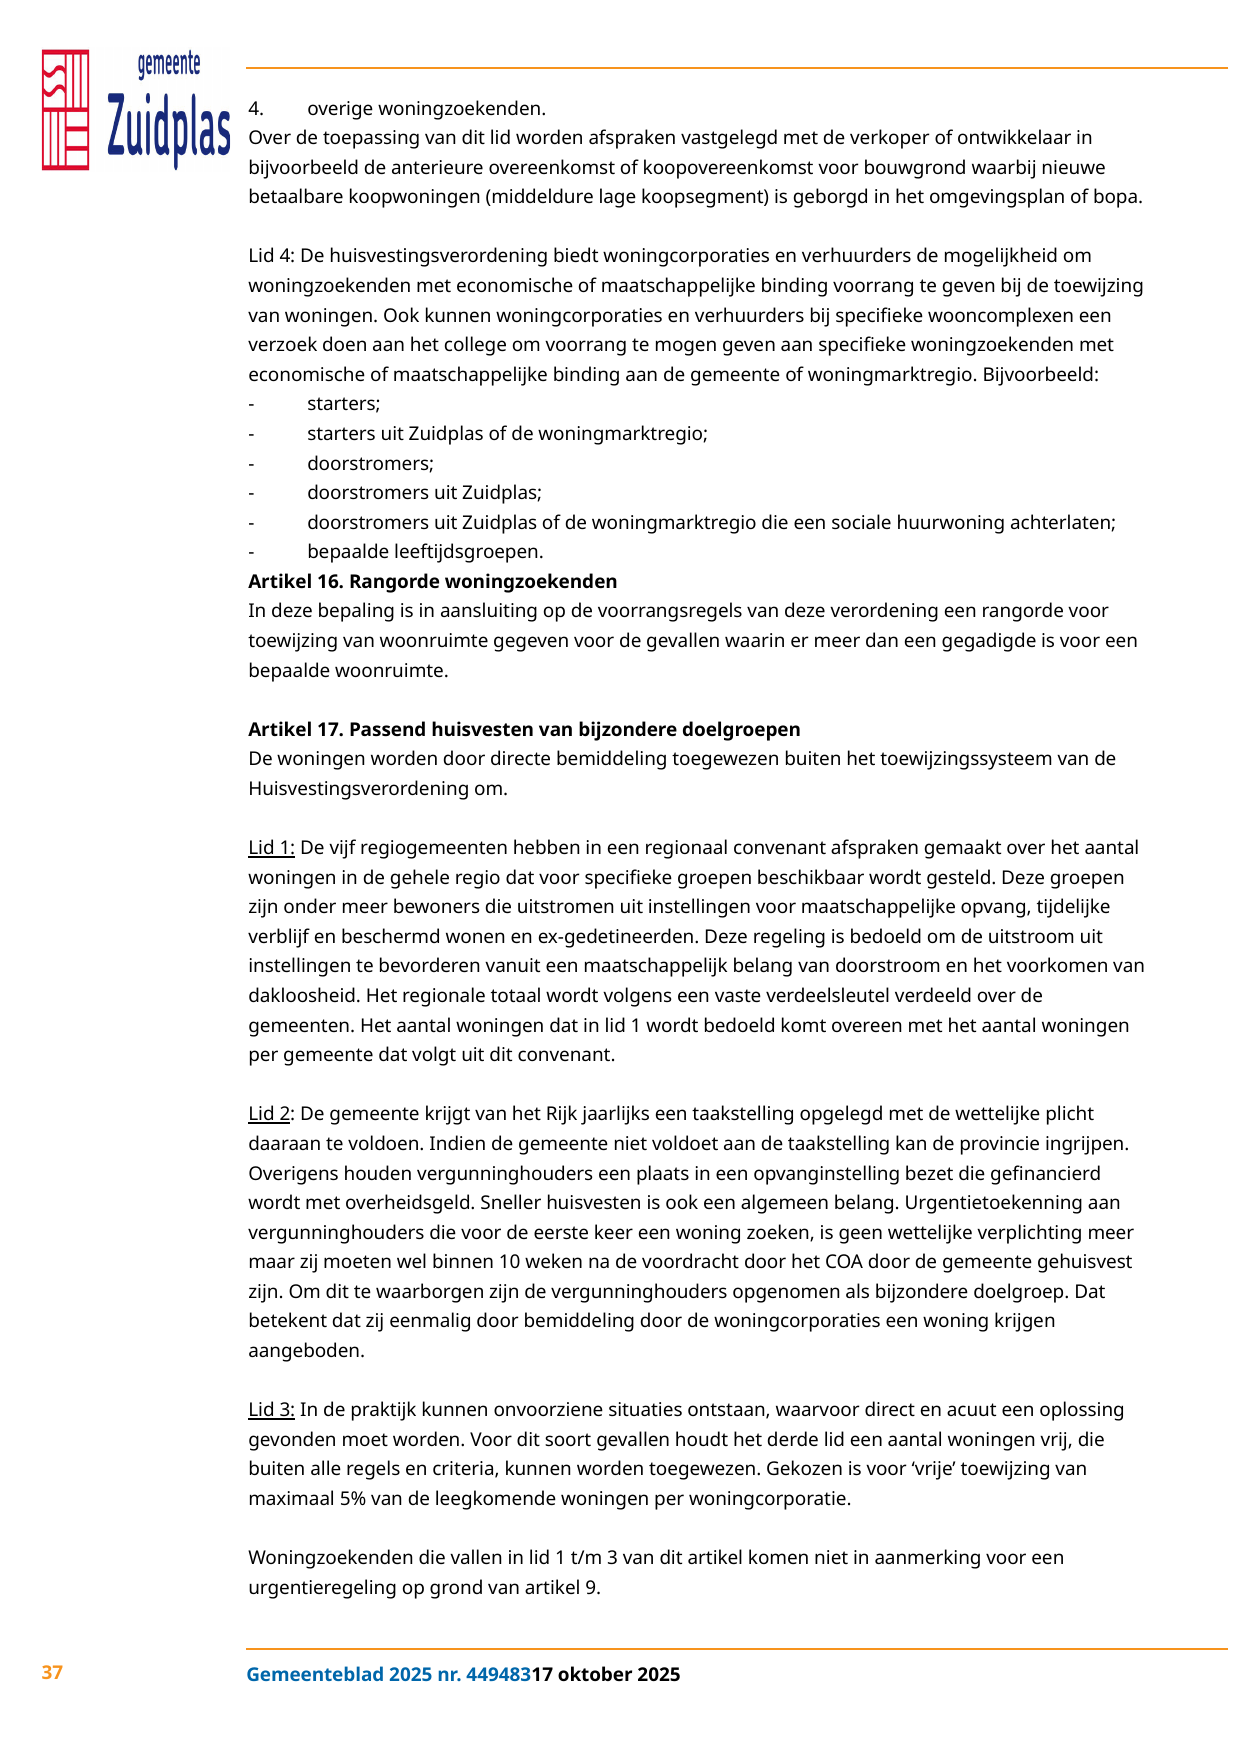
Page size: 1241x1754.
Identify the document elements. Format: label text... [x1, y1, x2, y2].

text Woningzoekenden die vallen in lid 1 t/m 3 van dit artikel komen niet in aanmerking voor een urgentieregeling op grond van artikel 9. [248, 1544, 1152, 1600]
text De woningen worden door directe bemiddeling toegewezen buiten het toewijzingssysteem van de Huisvestingsverordening om. [248, 746, 1152, 801]
list bepaalde leeftijdsgroepen. [248, 538, 1152, 564]
list overige woningzoekenden. [248, 95, 1152, 121]
list doorstromers uit Zuidplas of de woningmarktregio die een sociale huurwoning achterlaten; [248, 509, 1152, 535]
text Lid 1: De vijf regiogemeenten hebben in een regionaal convenant afspraken gemaakt over het aantal woningen in de gehele regio dat voor specifieke groepen beschikbaar wordt gesteld. Deze groepen zijn onder meer bewoners die uitstromen uit instellingen voor maatschappelijke opvang, tijdelijke verblijf en beschermd wonen en ex-gedetineerden. Deze regeling is bedoeld om de uitstroom uit instellingen te bevorderen vanuit een maatschappelijk belang van doorstroom en het voorkomen van dakloosheid. Het regionale totaal wordt volgens een vaste verdeelsleutel verdeeld over de gemeenten. Het aantal woningen dat in lid 1 wordt bedoeld komt overeen met het aantal woningen per gemeente dat volgt uit dit convenant. [248, 834, 1152, 1067]
list starters; [248, 391, 1152, 416]
text Artikel 16. Rangorde woningzoekenden [248, 568, 1152, 594]
text In deze bepaling is in aansluiting op de voorrangsregels van deze verordening een rangorde voor toewijzing van woonruimte gegeven voor de gevallen waarin er meer dan een gegadigde is voor een bepaalde woonruimte. [248, 598, 1152, 683]
text Over de toepassing van dit lid worden afspraken vastgelegd met de verkoper of ontwikkelaar in bijvoorbeeld de anterieure overeenkomst of koopovereenkomst voor bouwgrond waarbij nieuwe betaalbare koopwoningen (middeldure lage koopsegment) is geborgd in het omgevingsplan of bopa. [248, 124, 1152, 209]
picture [41, 47, 231, 172]
list doorstromers; [248, 450, 1152, 476]
text Artikel 17. Passend huisvesten van bijzondere doelgroepen [248, 716, 1152, 742]
text Lid 4: De huisvestingsverordening biedt woningcorporaties en verhuurders de mogelijkheid om woningzoekenden met economische of maatschappelijke binding voorrang te geven bij de toewijzing van woningen. Ook kunnen woningcorporaties en verhuurders bij specifieke wooncomplexen een verzoek doen aan het college om voorrang te mogen geven aan specifieke woningzoekenden met economische of maatschappelijke binding aan de gemeente of woningmarktregio. Bijvoorbeeld: [248, 243, 1152, 387]
list doorstromers uit Zuidplas; [248, 479, 1152, 505]
text Lid 2: De gemeente krijgt van het Rijk jaarlijks een taakstelling opgelegd met de wettelijke plicht daaraan te voldoen. Indien de gemeente niet voldoet aan de taakstelling kan de provincie ingrijpen. Overigens houden vergunninghouders een plaats in een opvanginstelling bezet die gefinancierd wordt met overheidsgeld. Sneller huisvesten is ook een algemeen belang. Urgentietoekenning aan vergunninghouders die voor de eerste keer een woning zoeken, is geen wettelijke verplichting meer maar zij moeten wel binnen 10 weken na de voordracht door het COA door de gemeente gehuisvest zijn. Om dit te waarborgen zijn de vergunninghouders opgenomen als bijzondere doelgroep. Dat betekent dat zij eenmalig door bemiddeling door de woningcorporaties een woning krijgen aangeboden. [248, 1101, 1152, 1363]
list starters uit Zuidplas of de woningmarktregio; [248, 420, 1152, 446]
text Lid 3: In de praktijk kunnen onvoorziene situaties ontstaan, waarvoor direct en acuut een oplossing gevonden moet worden. Voor dit soort gevallen houdt het derde lid een aantal woningen vrij, die buiten alle regels en criteria, kunnen worden toegewezen. Gekozen is voor ‘vrije’ toewijzing van maximaal 5% van de leegkomende woningen per woningcorporatie. [248, 1396, 1152, 1511]
